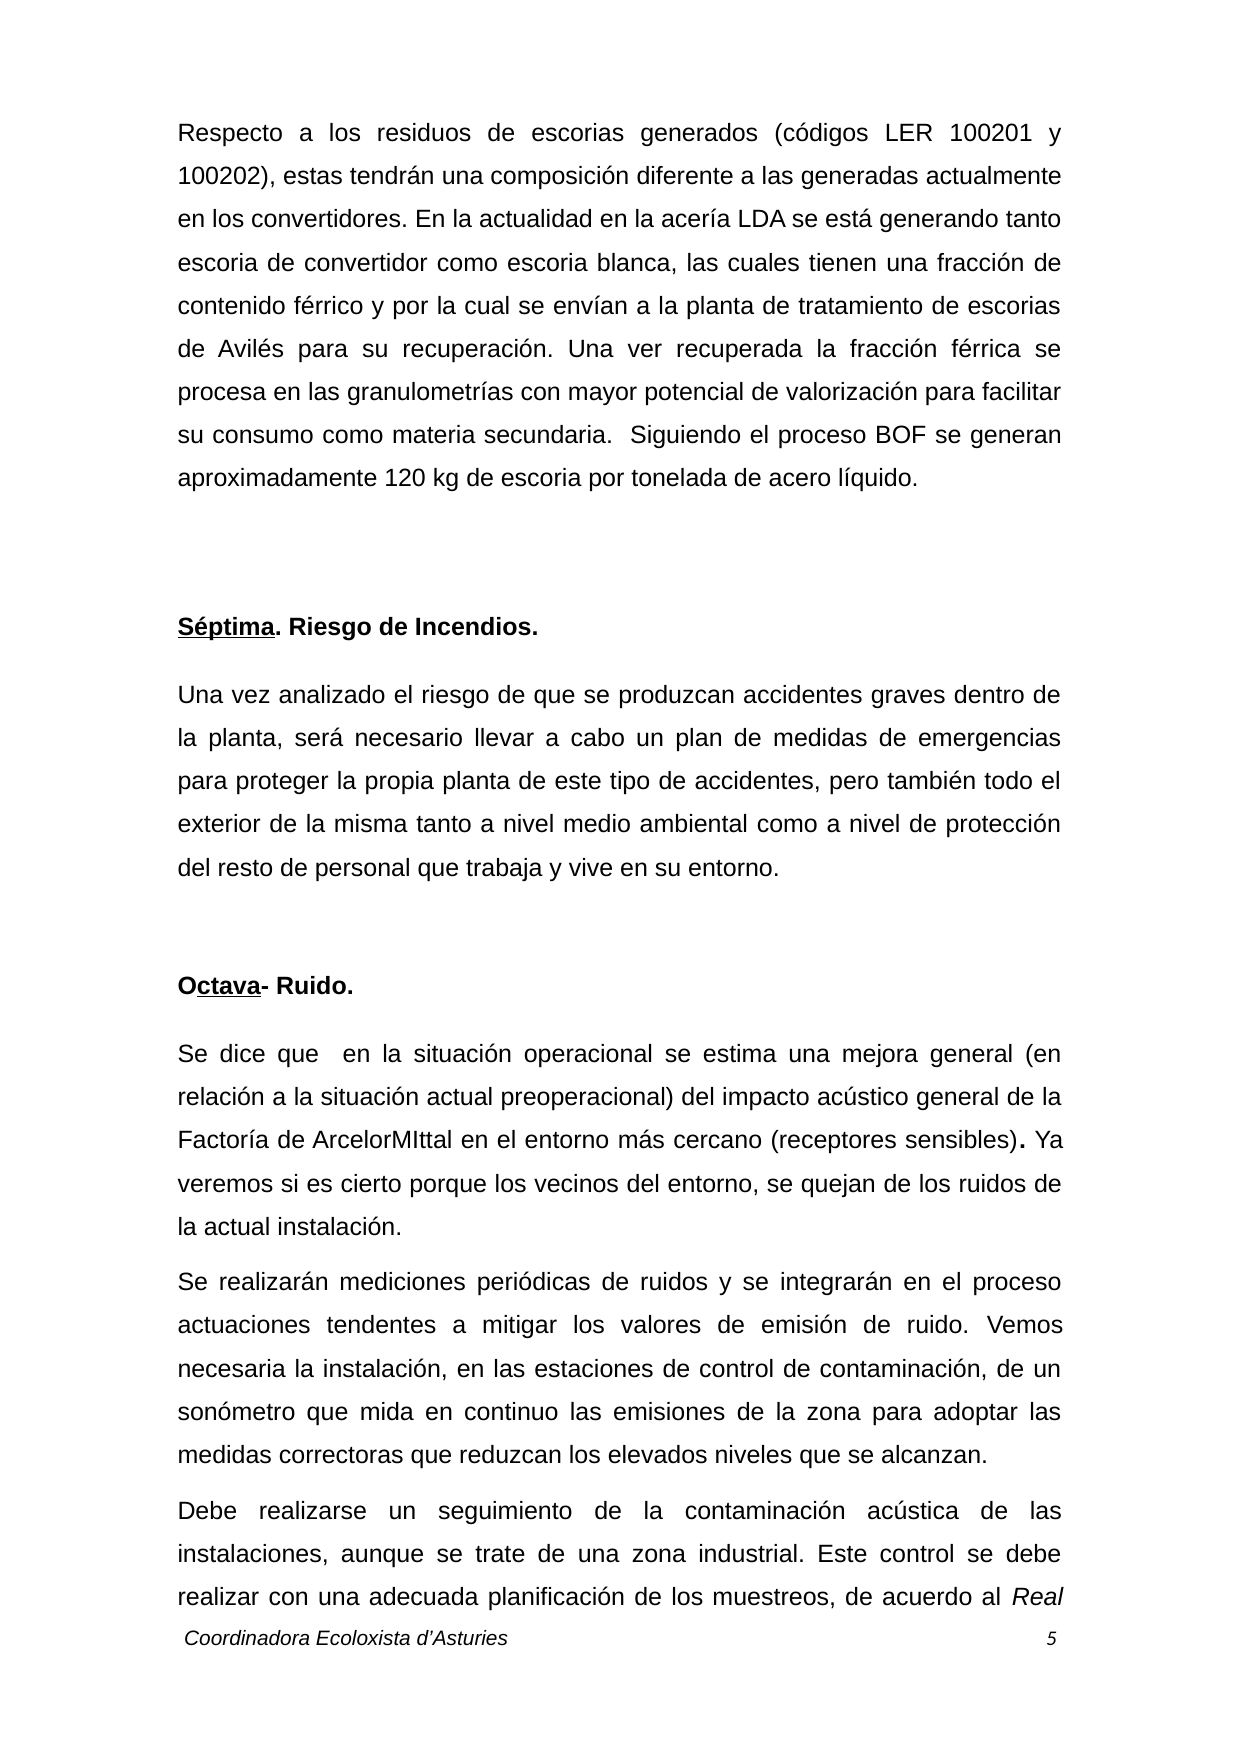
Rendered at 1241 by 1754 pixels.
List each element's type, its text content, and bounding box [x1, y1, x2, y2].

text Séptima. Riesgo de Incendios. [177, 612, 1063, 641]
text Una vez analizado el riesgo de que se produzcan accidentes graves dentro de la planta, será necesario llevar a cabo un plan de medidas de emergencias para proteger la propia planta de este tipo de accidentes, pero también todo el exterior de la misma tanto a nivel medio ambiental como a nivel de protección del resto de personal que trabaja y vive en su entorno. [177, 680, 1063, 881]
text Se realizarán mediciones periódicas de ruidos y se integrarán en el proceso actuaciones tendentes a mitigar los valores de emisión de ruido. Vemos necesaria la instalación, en las estaciones de control de contaminación, de un sonómetro que mida en continuo las emisiones de la zona para adoptar las medidas correctoras que reduzcan los elevados niveles que se alcanzan. [177, 1267, 1063, 1469]
text Respecto a los residuos de escorias generados (códigos LER 100201 y 100202), estas tendrán una composición diferente a las generadas actualmente en los convertidores. En la actualidad en la acería LDA se está generando tanto escoria de convertidor como escoria blanca, las cuales tienen una fracción de contenido férrico y por la cual se envían a la planta de tratamiento de escorias de Avilés para su recuperación. Una ver recuperada la fracción férrica se procesa en las granulometrías con mayor potencial de valorización para facilitar su consumo como materia secundaria. Siguiendo el proceso BOF se generan aproximadamente 120 kg de escoria por tonelada de acero líquido. [177, 118, 1063, 492]
text Debe realizarse un seguimiento de la contaminación acústica de las instalaciones, aunque se trate de una zona industrial. Este control se debe realizar con una adecuada planificación de los muestreos, de acuerdo al Real [177, 1496, 1063, 1611]
text Octava- Ruido. [177, 971, 1063, 1000]
text Se dice que en la situación operacional se estima una mejora general (en relación a la situación actual preoperacional) del impacto acústico general de la Factoría de ArcelorMIttal en el entorno más cercano (receptores sensibles). Ya veremos si es cierto porque los vecinos del entorno, se quejan de los ruidos de la actual instalación. [177, 1039, 1063, 1241]
